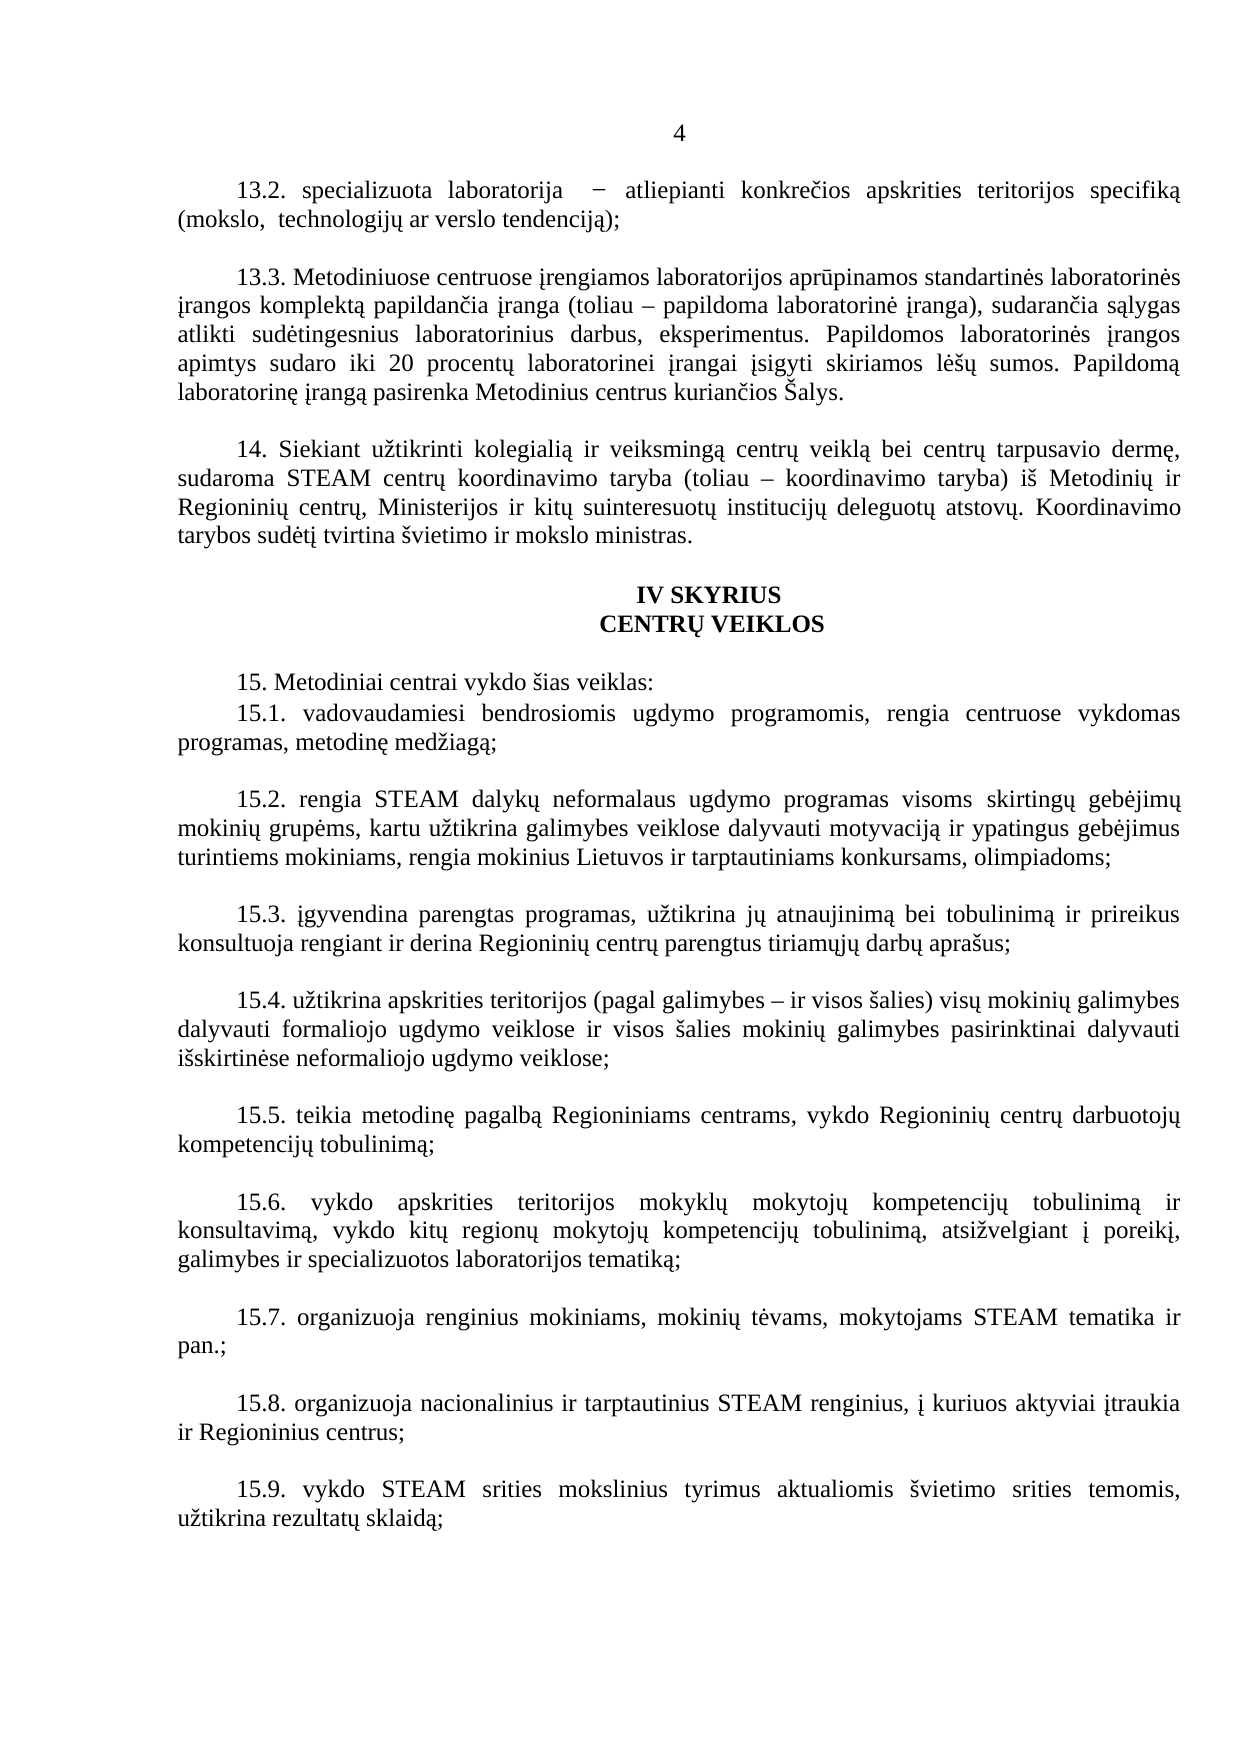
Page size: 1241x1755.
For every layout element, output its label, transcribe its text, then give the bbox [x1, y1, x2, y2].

text CENTRŲ VEIKLOS [177, 609, 1181, 638]
text 15.2. rengia STEAM dalykų neformalaus ugdymo programas visoms skirtingų gebėjimų mokinių grupėms, kartu užtikrina galimybes veiklose dalyvauti motyvaciją ir ypatingus gebėjimus turintiems mokiniams, rengia mokinius Lietuvos ir tarptautiniams konkursams, olimpiadoms; [177, 784, 1181, 870]
text 15.3. įgyvendina parengtas programas, užtikrina jų atnaujinimą bei tobulinimą ir prireikus konsultuoja rengiant ir derina Regioninių centrų parengtus tiriamųjų darbų aprašus; [177, 899, 1181, 957]
text 15.9. vykdo STEAM srities mokslinius tyrimus aktualiomis švietimo srities temomis, užtikrina rezultatų sklaidą; [177, 1474, 1181, 1532]
text 15.4. užtikrina apskrities teritorijos (pagal galimybes – ir visos šalies) visų mokinių galimybes dalyvauti formaliojo ugdymo veiklose ir visos šalies mokinių galimybes pasirinktinai dalyvauti išskirtinėse neformaliojo ugdymo veiklose; [177, 985, 1181, 1072]
text 15.1. vadovaudamiesi bendrosiomis ugdymo programomis, rengia centruose vykdomas programas, metodinę medžiagą; [177, 698, 1181, 755]
text 14. Siekiant užtikrinti kolegialią ir veiksmingą centrų veiklą bei centrų tarpusavio dermę, sudaroma STEAM centrų koordinavimo taryba (toliau – koordinavimo taryba) iš Metodinių ir Regioninių centrų, Ministerijos ir kitų suinteresuotų institucijų deleguotų atstovų. Koordinavimo tarybos sudėtį tvirtina švietimo ir mokslo ministras. [177, 434, 1181, 549]
text 15.8. organizuoja nacionalinius ir tarptautinius STEAM renginius, į kuriuos aktyviai įtraukia ir Regioninius centrus; [177, 1388, 1181, 1445]
text 15.5. teikia metodinę pagalbą Regioniniams centrams, vykdo Regioninių centrų darbuotojų kompetencijų tobulinimą; [177, 1100, 1181, 1158]
text 15. Metodiniai centrai vykdo šias veiklas: [177, 667, 1181, 696]
text 13.2. specializuota laboratorija ̶ atliepianti konkrečios apskrities teritorijos specifiką (mokslo, technologijų ar verslo tendenciją); [177, 176, 1181, 233]
text 15.7. organizuoja renginius mokiniams, mokinių tėvams, mokytojams STEAM tematika ir pan.; [177, 1302, 1181, 1359]
text 13.3. Metodiniuose centruose įrengiamos laboratorijos aprūpinamos standartinės laboratorinės įrangos komplektą papildančia įranga (toliau – papildoma laboratorinė įranga), sudarančia sąlygas atlikti sudėtingesnius laboratorinius darbus, eksperimentus. Papildomos laboratorinės įrangos apimtys sudaro iki 20 procentų laboratorinei įrangai įsigyti skiriamos lėšų sumos. Papildomą laboratorinę įrangą pasirenka Metodinius centrus kuriančios Šalys. [177, 262, 1181, 406]
text 15.6. vykdo apskrities teritorijos mokyklų mokytojų kompetencijų tobulinimą ir konsultavimą, vykdo kitų regionų mokytojų kompetencijų tobulinimą, atsižvelgiant į poreikį, galimybes ir specializuotos laboratorijos tematiką; [177, 1187, 1181, 1273]
text IV SKYRIUS [177, 581, 1181, 609]
